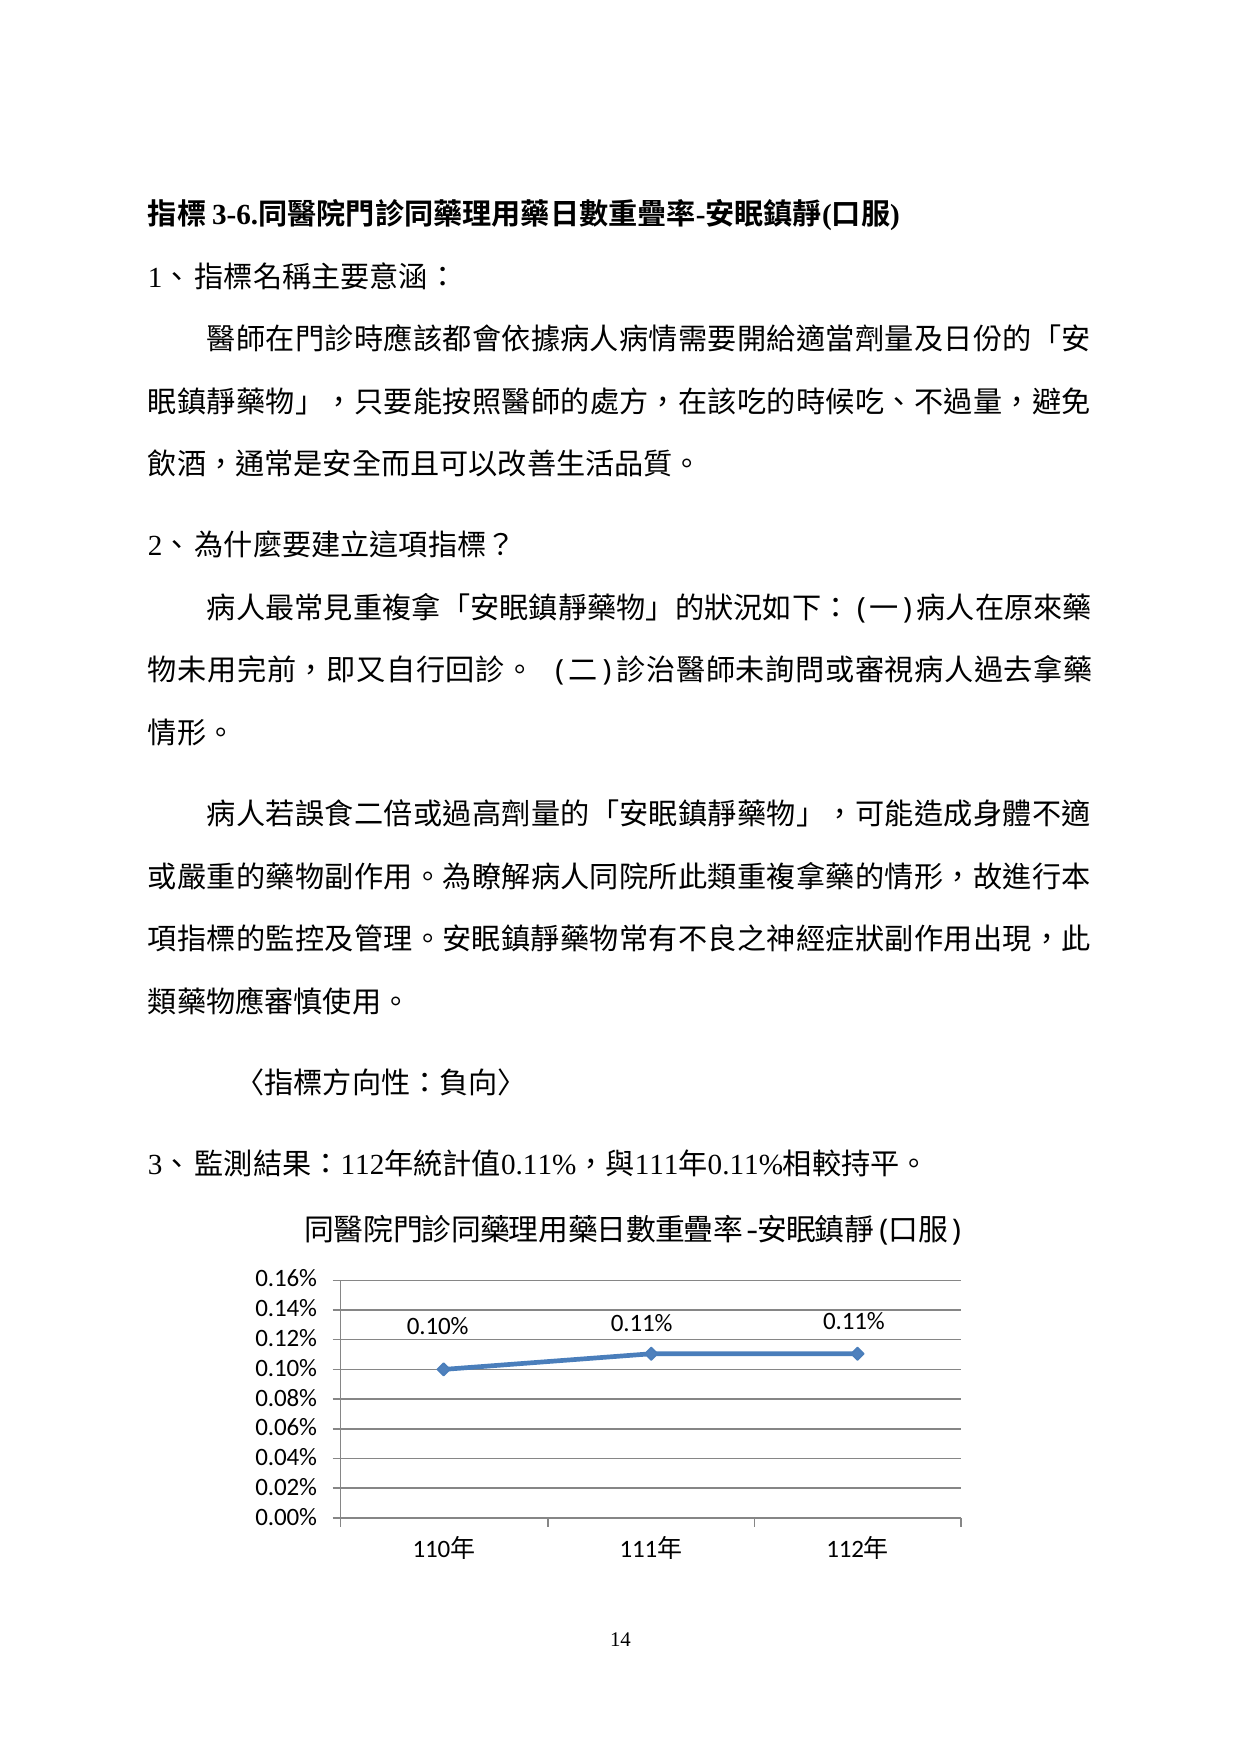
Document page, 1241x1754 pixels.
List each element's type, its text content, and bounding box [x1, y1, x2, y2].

list 為什麼要建立這項指標？ [148, 501, 1086, 564]
list 指標名稱主要意涵： [148, 233, 1086, 295]
text 醫師在門診時應該都會依據病人病情需要開給適當劑量及日份的「安眠鎮靜藥物」，只要能按照醫師的處方，在該吃的時候吃、不過量，避免飲酒，通常是安全而且可以改善生活品質。 [148, 295, 1092, 483]
text 〈指標方向性：負向〉 [148, 1039, 1092, 1101]
list 監測結果：112年統計值0.11%，與111年0.11%相較持平。 [148, 1120, 1086, 1183]
subtitle 指標3-6.同醫院門診同藥理用藥日數重疊率-安眠鎮靜(口服) [148, 170, 1077, 233]
text 病人最常見重複拿「安眠鎮靜藥物」的狀況如下：(一)病人在原來藥物未用完前，即又自行回診。 (二)診治醫師未詢問或審視病人過去拿藥情形。 [148, 564, 1092, 751]
text 病人若誤食二倍或過高劑量的「安眠鎮靜藥物」，可能造成身體不適或嚴重的藥物副作用。為瞭解病人同院所此類重複拿藥的情形，故進行本項指標的監控及管理。安眠鎮靜藥物常有不良之神經症狀副作用出現，此類藥物應審慎使用。 [148, 770, 1092, 1020]
